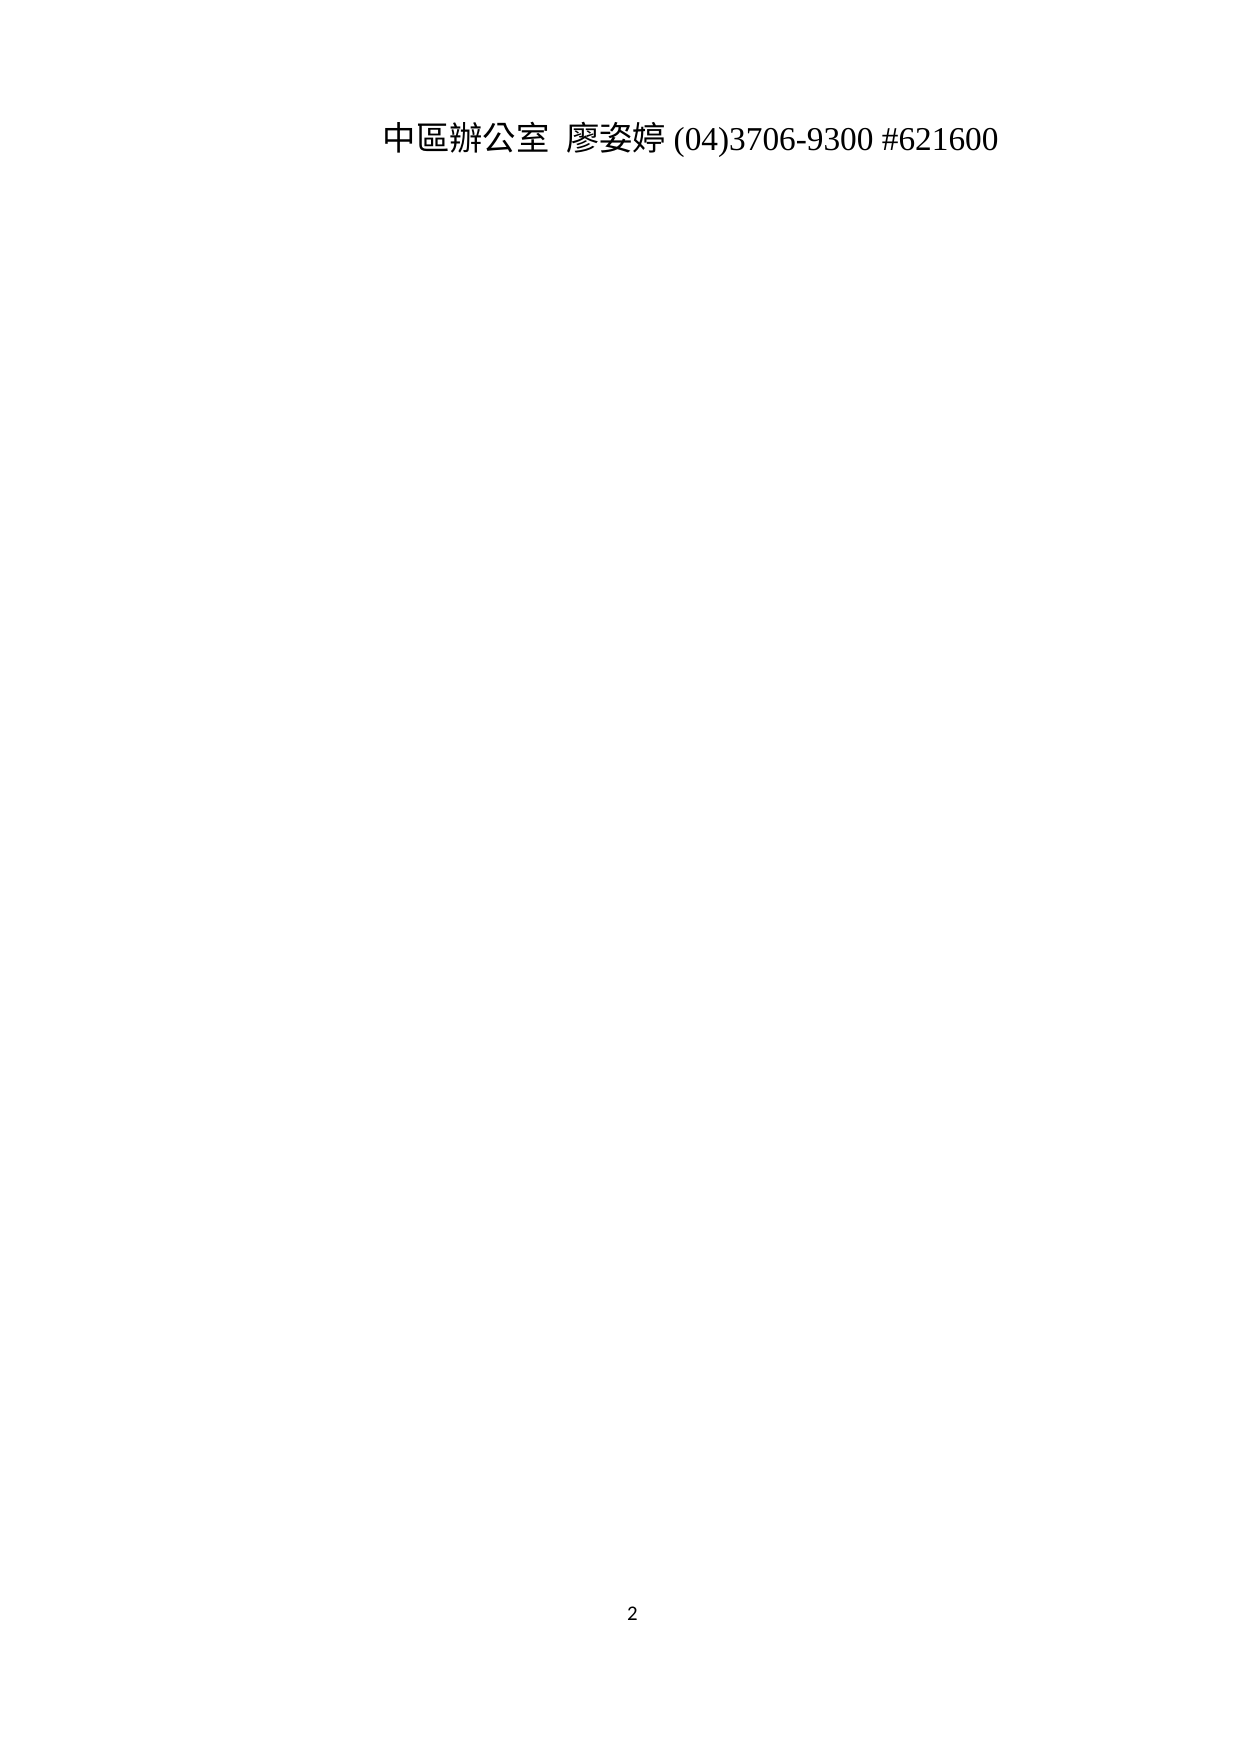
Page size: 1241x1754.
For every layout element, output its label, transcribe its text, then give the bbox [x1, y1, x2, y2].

text 中區辦公室 廖姿婷 (04)3706-9300 #621600 [112, 94, 1152, 157]
